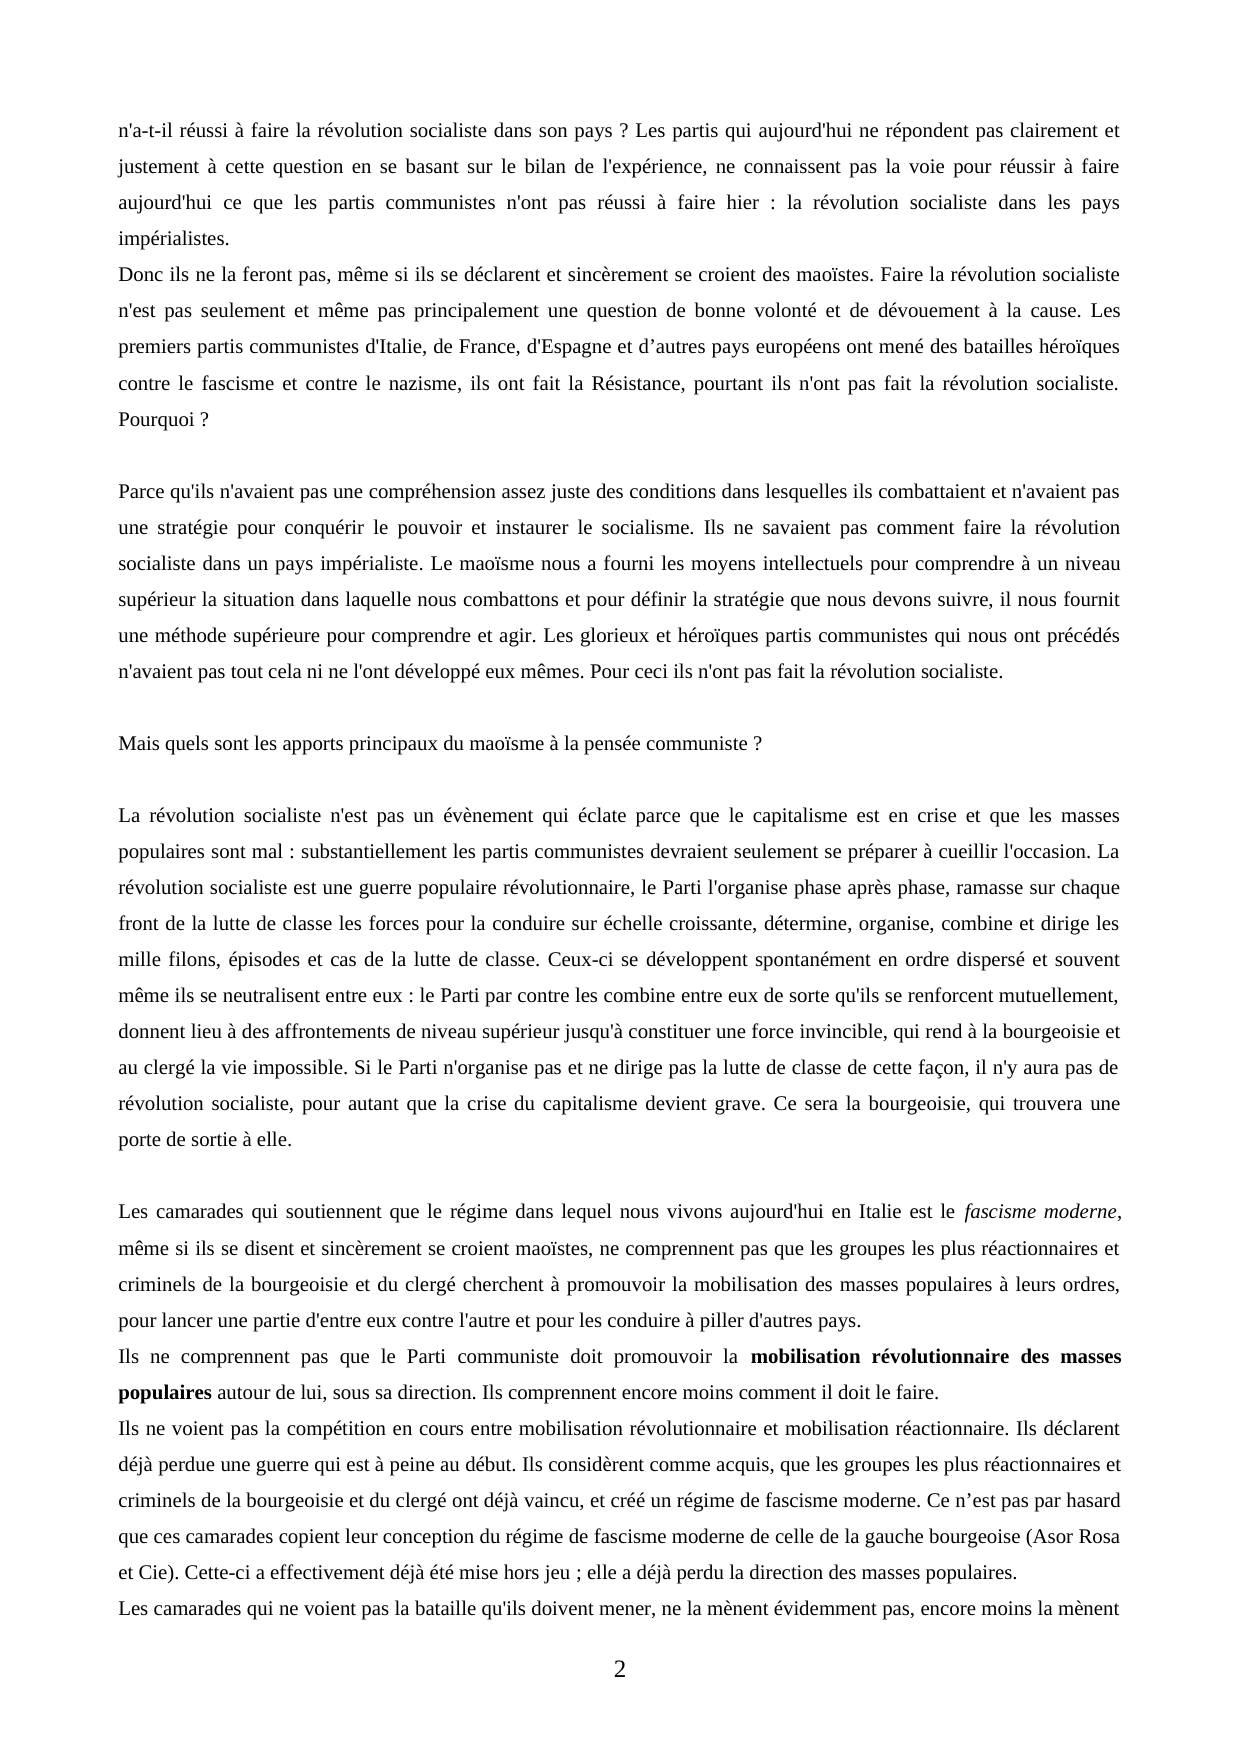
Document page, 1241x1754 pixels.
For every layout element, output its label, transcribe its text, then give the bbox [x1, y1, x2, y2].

text Mais quels sont les apports principaux du maoïsme à la pensée communiste ? [118, 731, 1122, 755]
text Ils ne voient pas la compétition en cours entre mobilisation révolutionnaire et mobilisation réactionnaire. Ils déclarent déjà perdue une guerre qui est à peine au début. Ils considèrent comme acquis, que les groupes les plus réactionnaires et criminels de la bourgeoisie et du clergé ont déjà vaincu, et créé un régime de fascisme moderne. Ce n’est pas par hasard que ces camarades copient leur conception du régime de fascisme moderne de celle de la gauche bourgeoise (Asor Rosa et Cie). Cette-ci a effectivement déjà été mise hors jeu ; elle a déjà perdu la direction des masses populaires. [118, 1416, 1122, 1584]
text La révolution socialiste n'est pas un évènement qui éclate parce que le capitalisme est en crise et que les masses populaires sont mal : substantiellement les partis communistes devraient seulement se préparer à cueillir l'occasion. La révolution socialiste est une guerre populaire révolutionnaire, le Parti l'organise phase après phase, ramasse sur chaque front de la lutte de classe les forces pour la conduire sur échelle croissante, détermine, organise, combine et dirige les mille filons, épisodes et cas de la lutte de classe. Ceux-ci se développent spontanément en ordre dispersé et souvent même ils se neutralisent entre eux : le Parti par contre les combine entre eux de sorte qu'ils se renforcent mutuellement, donnent lieu à des affrontements de niveau supérieur jusqu'à constituer une force invincible, qui rend à la bourgeoisie et au clergé la vie impossible. Si le Parti n'organise pas et ne dirige pas la lutte de classe de cette façon, il n'y aura pas de révolution socialiste, pour autant que la crise du capitalisme devient grave. Ce sera la bourgeoisie, qui trouvera une porte de sortie à elle. [118, 803, 1122, 1151]
text Ils ne comprennent pas que le Parti communiste doit promouvoir la mobilisation révolutionnaire des masses populaires autour de lui, sous sa direction. Ils comprennent encore moins comment il doit le faire. [118, 1343, 1122, 1404]
text Les camarades qui ne voient pas la bataille qu'ils doivent mener, ne la mènent évidemment pas, encore moins la mènent [118, 1596, 1122, 1620]
text n'a-t-il réussi à faire la révolution socialiste dans son pays ? Les partis qui aujourd'hui ne répondent pas clairement et justement à cette question en se basant sur le bilan de l'expérience, ne connaissent pas la voie pour réussir à faire aujourd'hui ce que les partis communistes n'ont pas réussi à faire hier : la révolution socialiste dans les pays impérialistes. [118, 118, 1122, 250]
text Les camarades qui soutiennent que le régime dans lequel nous vivons aujourd'hui en Italie est le fascisme moderne, même si ils se disent et sincèrement se croient maoïstes, ne comprennent pas que les groupes les plus réactionnaires et criminels de la bourgeoisie et du clergé cherchent à promouvoir la mobilisation des masses populaires à leurs ordres, pour lancer une partie d'entre eux contre l'autre et pour les conduire à piller d'autres pays. [118, 1199, 1122, 1332]
text Donc ils ne la feront pas, même si ils se déclarent et sincèrement se croient des maoïstes. Faire la révolution socialiste n'est pas seulement et même pas principalement une question de bonne volonté et de dévouement à la cause. Les premiers partis communistes d'Italie, de France, d'Espagne et d’autres pays européens ont mené des batailles héroïques contre le fascisme et contre le nazisme, ils ont fait la Résistance, pourtant ils n'ont pas fait la révolution socialiste. Pourquoi ? [118, 262, 1122, 431]
text Parce qu'ils n'avaient pas une compréhension assez juste des conditions dans lesquelles ils combattaient et n'avaient pas une stratégie pour conquérir le pouvoir et instaurer le socialisme. Ils ne savaient pas comment faire la révolution socialiste dans un pays impérialiste. Le maoïsme nous a fourni les moyens intellectuels pour comprendre à un niveau supérieur la situation dans laquelle nous combattons et pour définir la stratégie que nous devons suivre, il nous fournit une méthode supérieure pour comprendre et agir. Les glorieux et héroïques partis communistes qui nous ont précédés n'avaient pas tout cela ni ne l'ont développé eux mêmes. Pour ceci ils n'ont pas fait la révolution socialiste. [118, 478, 1122, 683]
